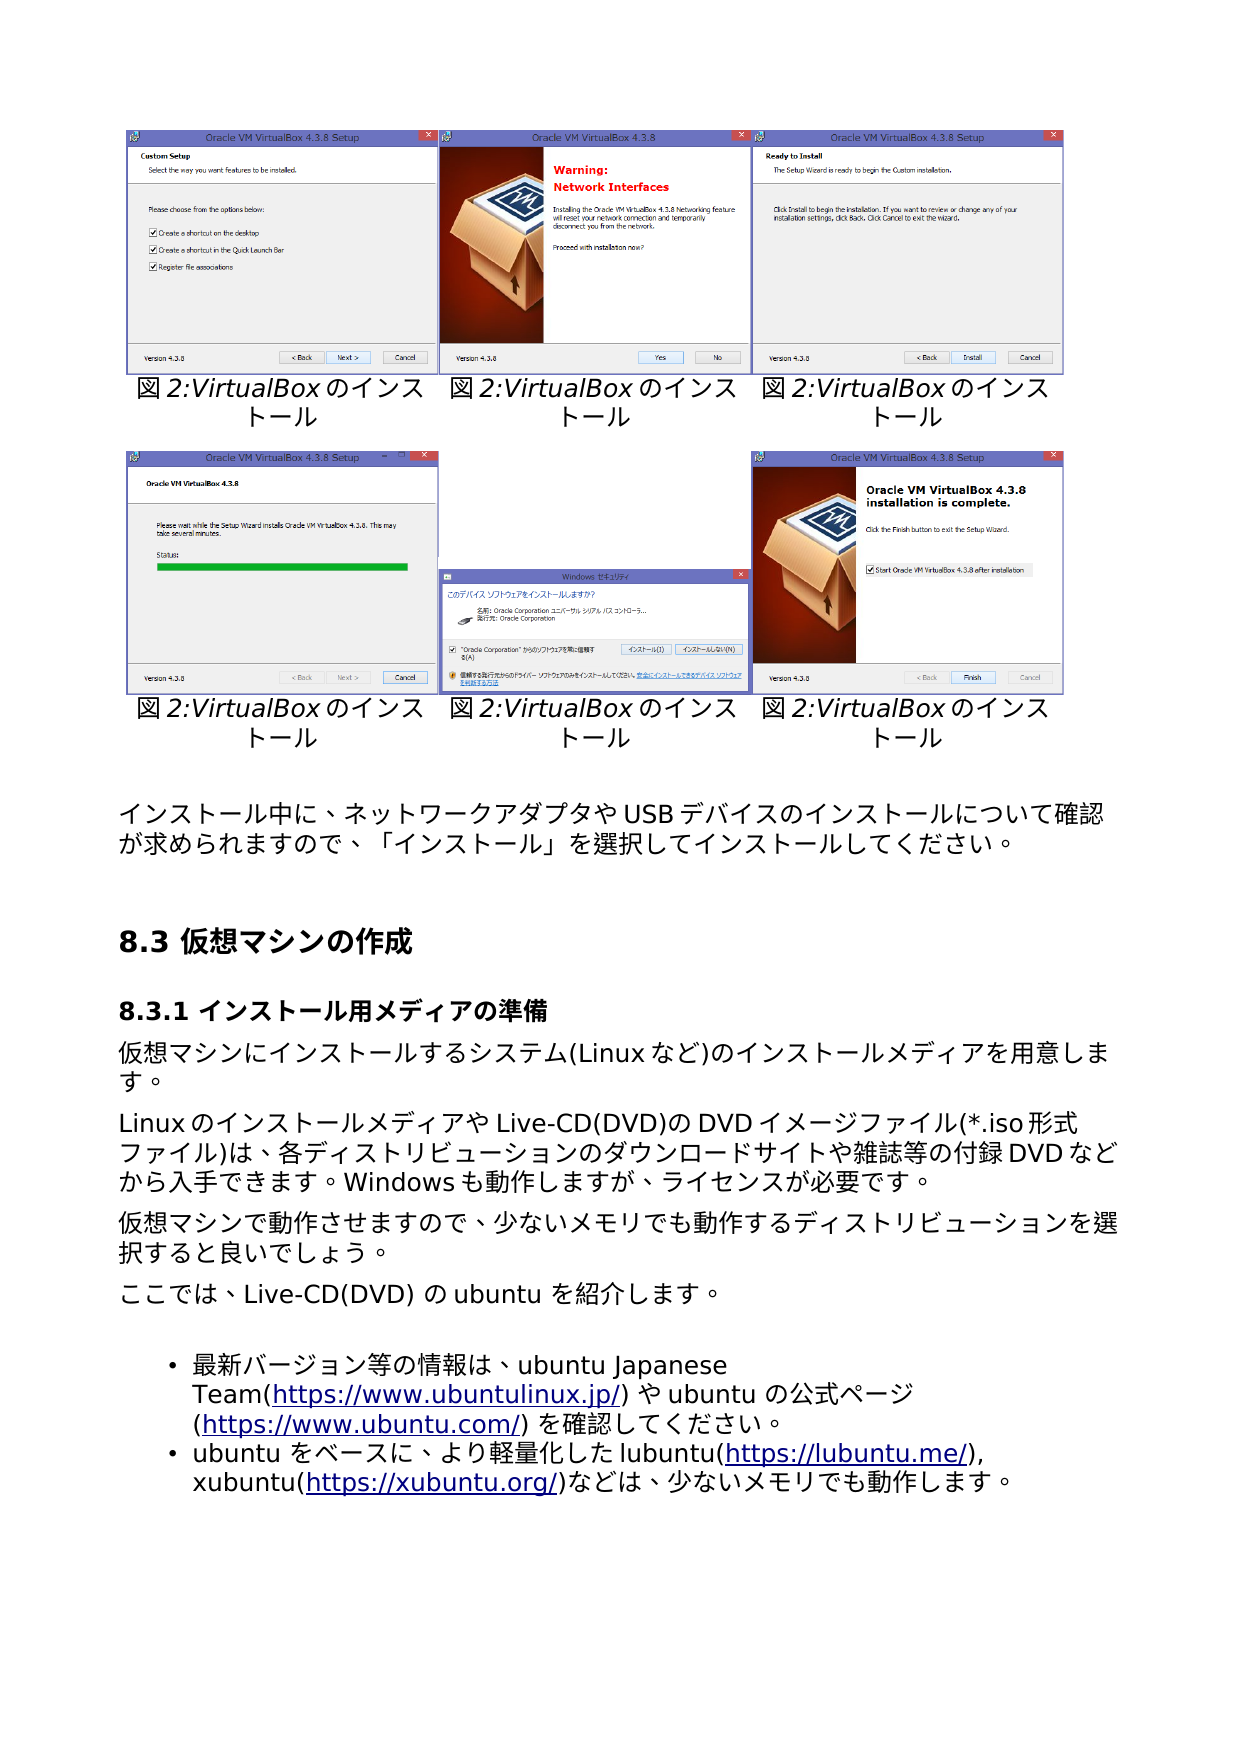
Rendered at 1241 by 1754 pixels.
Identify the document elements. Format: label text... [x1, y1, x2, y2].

text 図2:VirtualBoxのインストール [438, 695, 751, 753]
text インストール中に、ネットワークアダプタやUSBデバイスのインストールについて確認が求められますので、「インストール」を選択してインストールしてください。 [118, 801, 1122, 888]
text LinuxのインストールメディアやLive-CD(DVD)のDVDイメージファイル(*.iso形式ファイル)は、各ディストリビューションのダウンロードサイトや雑誌等の付録DVDなどから入手できます。Windowsも動作しますが、ライセンスが必要です。 [118, 1109, 1122, 1197]
text 図2:VirtualBoxのインストール [438, 375, 751, 433]
text 仮想マシンにインストールするシステム(Linuxなど)のインストールメディアを用意します。 [118, 1039, 1122, 1097]
list 最新バージョン等の情報は、ubuntu Japanese Team(https://www.ubuntulinux.jp/) やubuntu の公式ページ(https://www.ubuntu.com/) を確認してください。 [177, 1352, 1122, 1439]
subtitle 8.3.1 インストール用メディアの準備 [118, 997, 1122, 1026]
text 図2:VirtualBoxのインストール [126, 695, 438, 753]
picture [126, 451, 1064, 695]
text 図2:VirtualBoxのインストール [126, 375, 438, 433]
text 図2:VirtualBoxのインストール [751, 375, 1063, 433]
text 図2:VirtualBoxのインストール [751, 695, 1063, 753]
picture [126, 130, 1064, 375]
text ここでは、Live-CD(DVD) のubuntu を紹介します。 [118, 1280, 1122, 1309]
subtitle 8.3 仮想マシンの作成 [118, 926, 1122, 959]
text 仮想マシンで動作させますので、少ないメモリでも動作するディストリビューションを選択すると良いでしょう。 [118, 1209, 1122, 1268]
list ubuntu をベースに、より軽量化したlubuntu(https://lubuntu.me/), xubuntu(https://xubuntu.org/)などは、少ないメモリでも動作します。 [177, 1439, 1122, 1497]
